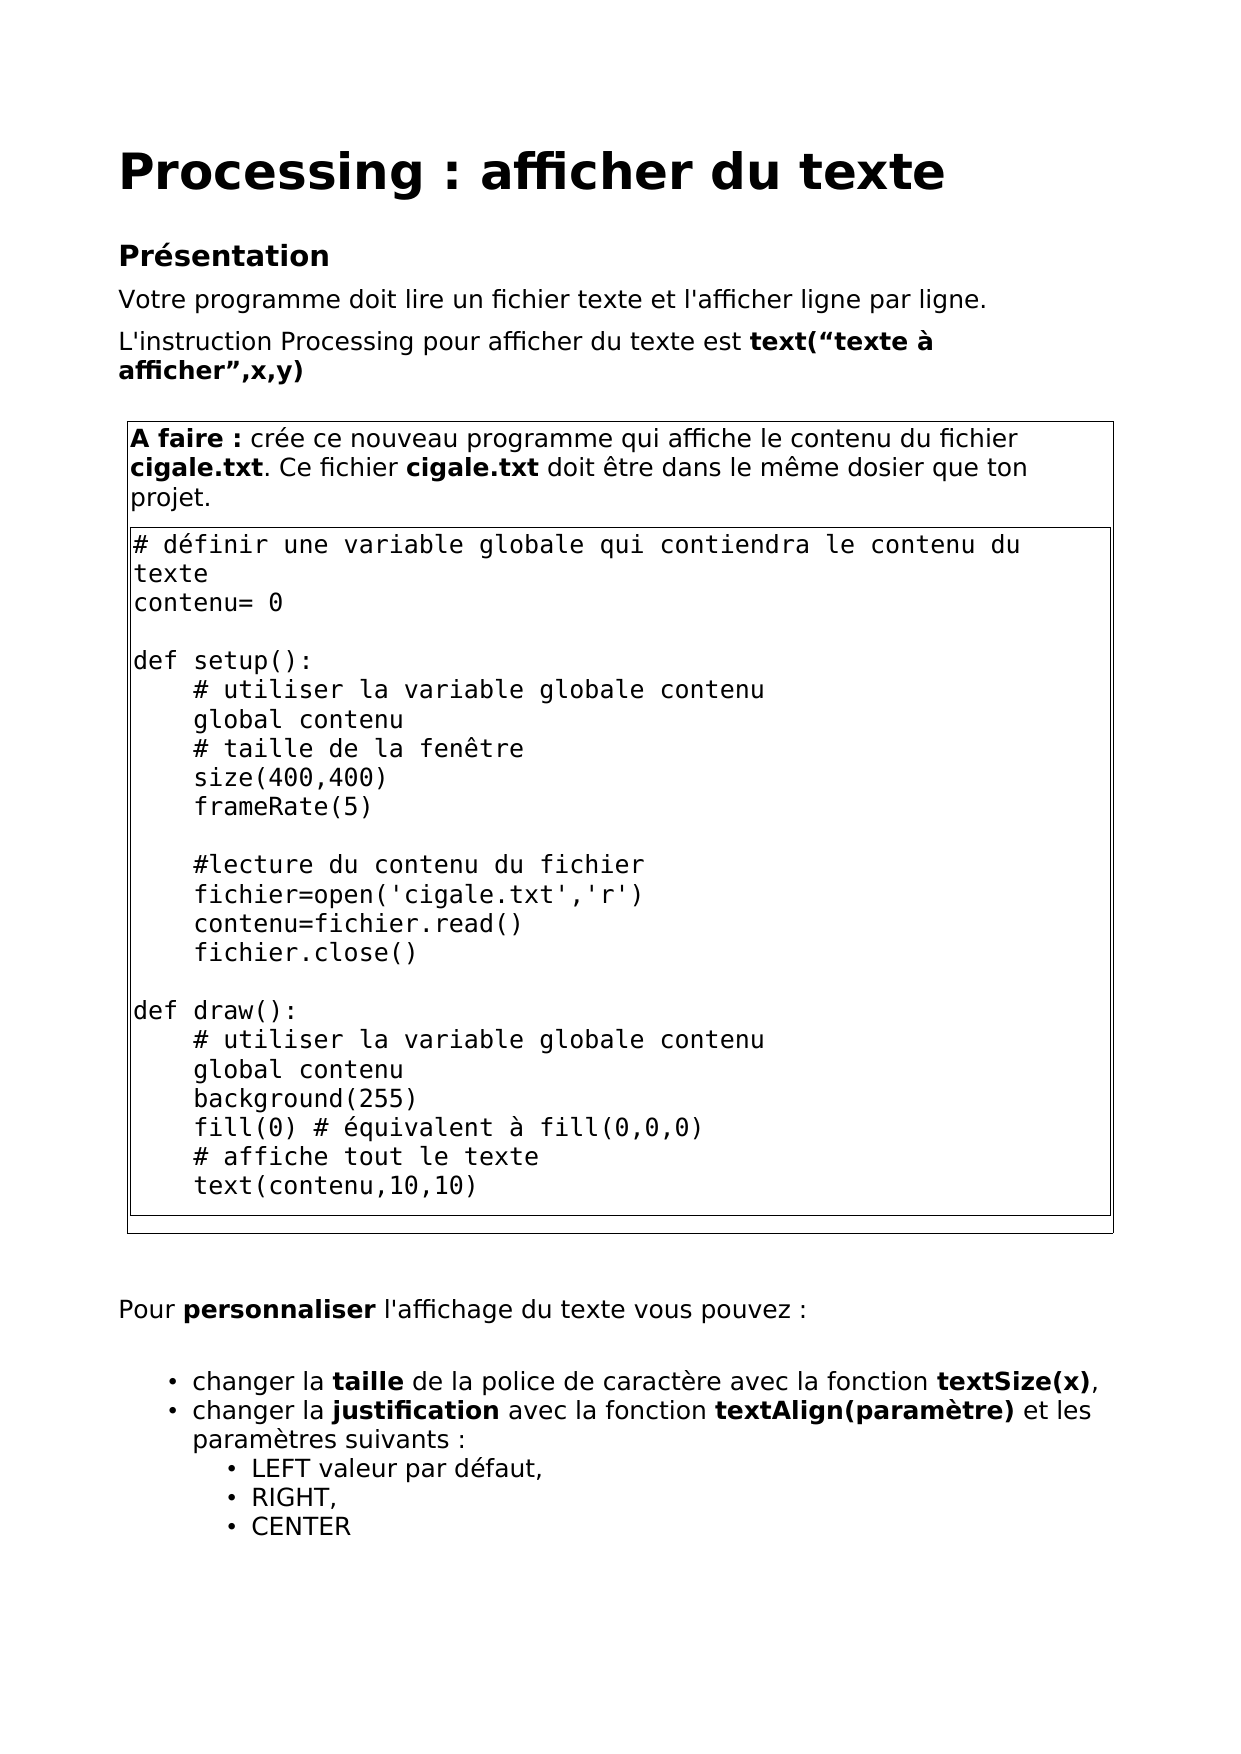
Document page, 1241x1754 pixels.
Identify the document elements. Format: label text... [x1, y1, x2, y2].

text L'instruction Processing pour afficher du texte est text(“texte à afficher”,x,y) [118, 327, 1122, 385]
subtitle Présentation [118, 239, 1122, 273]
list changer la taille de la police de caractère avec la fonction textSize(x), [177, 1367, 1122, 1396]
list LEFT valeur par défaut, [236, 1454, 1122, 1483]
list changer la justification avec la fonction textAlign(paramètre) et les paramètres suivants : [177, 1396, 1122, 1454]
text Votre programme doit lire un fichier texte et l'afficher ligne par ligne. [118, 285, 1122, 314]
table_header A faire : crée ce nouveau programme qui affiche le contenu du fichier cigale.txt. Ce fichier cigale.txt doit être dans le même dosier que ton projet. [128, 422, 1113, 1233]
subtitle Processing : afficher du texte [118, 143, 1122, 201]
list CENTER [236, 1513, 1122, 1542]
text Pour personnaliser l'affichage du texte vous pouvez : [118, 1296, 1122, 1325]
list RIGHT, [236, 1483, 1122, 1513]
table_header # définir une variable globale qui contiendra le contenu du texte contenu= 0 def setup(): # utiliser la variable globale contenu global contenu # taille de la fenêtre size(400,400) frameRate(5) #lecture du contenu du fichier fichier=open('cigale.txt','r') contenu=fichier.read() fichier.close() def draw(): # utiliser la variable globale contenu global contenu background(255) fill(0) # équivalent à fill(0,0,0) # affiche tout le texte text(contenu,10,10) [131, 528, 1110, 1215]
